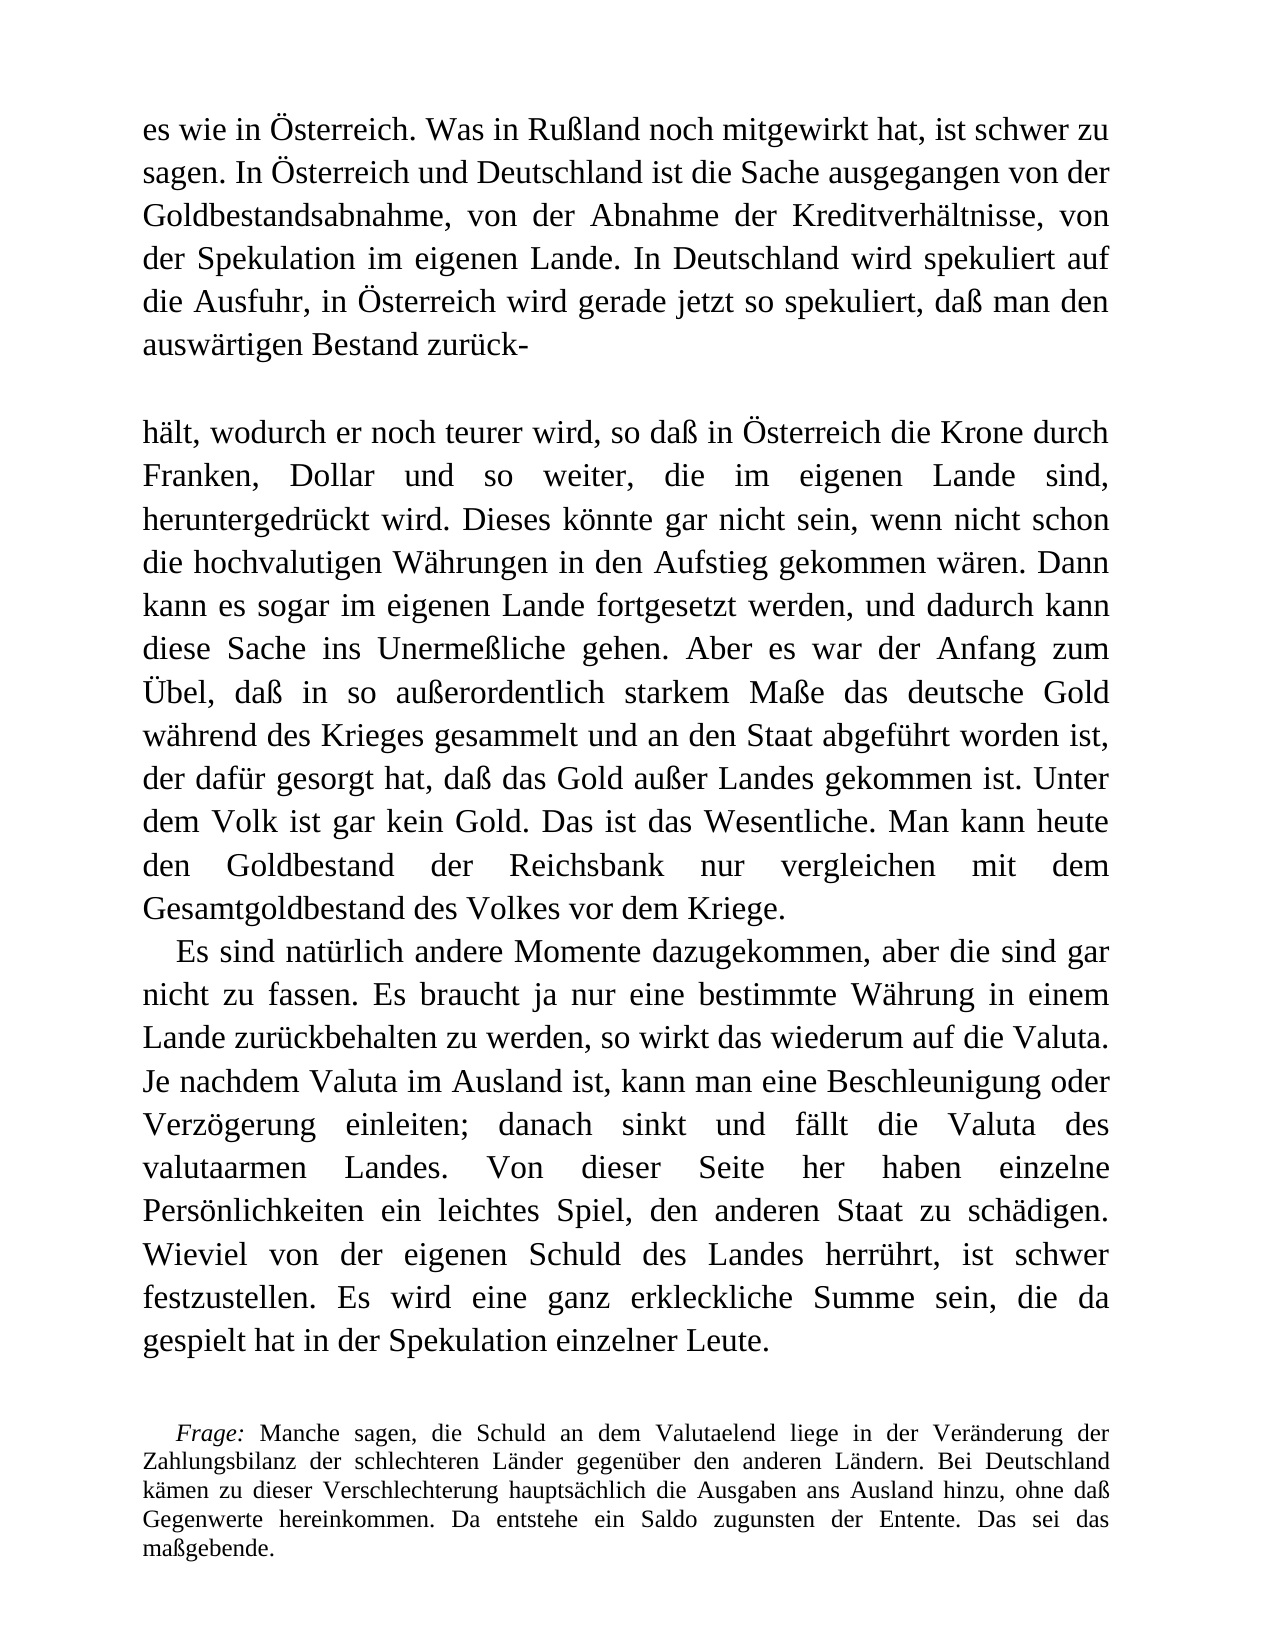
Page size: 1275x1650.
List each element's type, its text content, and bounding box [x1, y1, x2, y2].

text es wie in Österreich. Was in Rußland noch mitgewirkt hat, ist schwer zu sagen. In Österreich und Deutschland ist die Sache ausgegangen von der Goldbestandsabnahme, von der Abnahme der Kreditverhältnisse, von der Spekulation im eigenen Lande. In Deutschland wird spekuliert auf die Ausfuhr, in Österreich wird gerade jetzt so spekuliert, daß man den auswärtigen Bestand zurück- [142, 109, 1111, 362]
text Frage: Manche sagen, die Schuld an dem Valutaelend liege in der Veränderung der Zahlungsbilanz der schlechteren Länder gegenüber den anderen Ländern. Bei Deutschland kämen zu dieser Verschlechterung hauptsächlich die Ausgaben ans Ausland hinzu, ohne daß Gegenwerte hereinkommen. Da entstehe ein Saldo zugunsten der Entente. Das sei das maßgebende. [142, 1418, 1111, 1561]
text hält, wodurch er noch teurer wird, so daß in Österreich die Krone durch Franken, Dollar und so weiter, die im eigenen Lande sind, heruntergedrückt wird. Dieses könnte gar nicht sein, wenn nicht schon die hochvalutigen Währungen in den Aufstieg gekommen wären. Dann kann es sogar im eigenen Lande fortgesetzt werden, und dadurch kann diese Sache ins Unermeßliche gehen. Aber es war der Anfang zum Übel, daß in so außerordentlich starkem Maße das deutsche Gold während des Krieges gesammelt und an den Staat abgeführt worden ist, der dafür gesorgt hat, daß das Gold außer Landes gekommen ist. Unter dem Volk ist gar kein Gold. Das ist das Wesentliche. Man kann heute den Goldbestand der Reichsbank nur vergleichen mit dem Gesamtgoldbestand des Volkes vor dem Kriege. [142, 412, 1111, 926]
text Es sind natürlich andere Momente dazugekommen, aber die sind gar nicht zu fassen. Es braucht ja nur eine bestimmte Währung in einem Lande zurückbehalten zu werden, so wirkt das wiederum auf die Valuta. Je nachdem Valuta im Ausland ist, kann man eine Beschleunigung oder Verzögerung einleiten; danach sinkt und fällt die Valuta des valutaarmen Landes. Von dieser Seite her haben einzelne Persönlichkeiten ein leichtes Spiel, den anderen Staat zu schädigen. Wieviel von der eigenen Schuld des Landes herrührt, ist schwer festzustellen. Es wird eine ganz erkleckliche Summe sein, die da gespielt hat in der Spekulation einzelner Leute. [142, 931, 1111, 1359]
